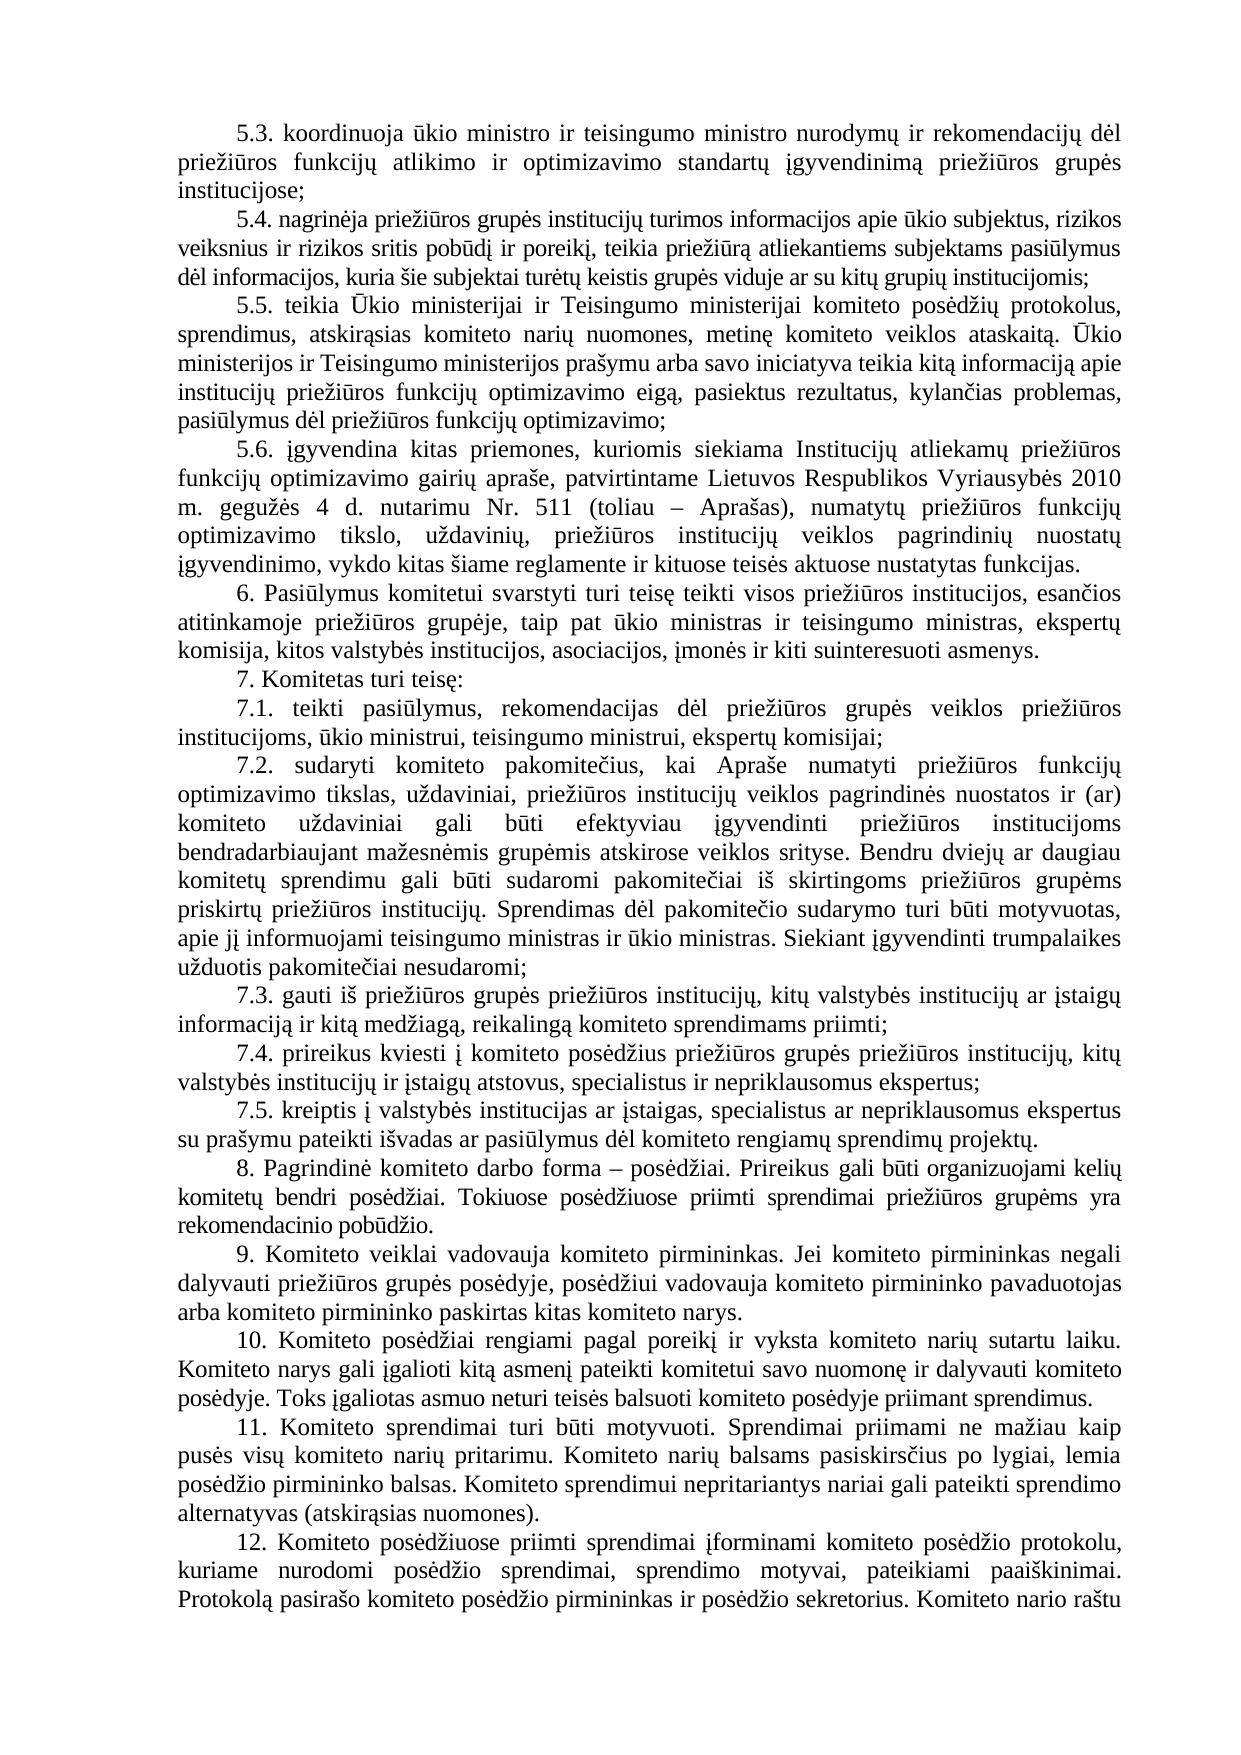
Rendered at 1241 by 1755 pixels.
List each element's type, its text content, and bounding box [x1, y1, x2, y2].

text 7.4. prireikus kviesti į komiteto posėdžius priežiūros grupės priežiūros institucijų, kitų valstybės institucijų ir įstaigų atstovus, specialistus ir nepriklausomus ekspertus; [177, 1038, 1122, 1096]
text 5.3. koordinuoja ūkio ministro ir teisingumo ministro nurodymų ir rekomendacijų dėl priežiūros funkcijų atlikimo ir optimizavimo standartų įgyvendinimą priežiūros grupės institucijose; [177, 118, 1122, 204]
text 7.2. sudaryti komiteto pakomitečius, kai Apraše numatyti priežiūros funkcijų optimizavimo tikslas, uždaviniai, priežiūros institucijų veiklos pagrindinės nuostatos ir (ar) komiteto uždaviniai gali būti efektyviau įgyvendinti priežiūros institucijoms bendradarbiaujant mažesnėmis grupėmis atskirose veiklos srityse. Bendru dviejų ar daugiau komitetų sprendimu gali būti sudaromi pakomitečiai iš skirtingoms priežiūros grupėms priskirtų priežiūros institucijų. Sprendimas dėl pakomitečio sudarymo turi būti motyvuotas, apie jį informuojami teisingumo ministras ir ūkio ministras. Siekiant įgyvendinti trumpalaikes užduotis pakomitečiai nesudaromi; [177, 751, 1122, 981]
text 7. Komitetas turi teisę: [177, 664, 1122, 693]
text 11. Komiteto sprendimai turi būti motyvuoti. Sprendimai priimami ne mažiau kaip pusės visų komiteto narių pritarimu. Komiteto narių balsams pasiskirsčius po lygiai, lemia posėdžio pirmininko balsas. Komiteto sprendimui nepritariantys nariai gali pateikti sprendimo alternatyvas (atskirąsias nuomones). [177, 1412, 1122, 1527]
text 9. Komiteto veiklai vadovauja komiteto pirmininkas. Jei komiteto pirmininkas negali dalyvauti priežiūros grupės posėdyje, posėdžiui vadovauja komiteto pirmininko pavaduotojas arba komiteto pirmininko paskirtas kitas komiteto narys. [177, 1239, 1122, 1326]
text 5.6. įgyvendina kitas priemones, kuriomis siekiama Institucijų atliekamų priežiūros funkcijų optimizavimo gairių apraše, patvirtintame Lietuvos Respublikos Vyriausybės 2010 m. gegužės 4 d. nutarimu Nr. 511 (toliau – Aprašas), numatytų priežiūros funkcijų optimizavimo tikslo, uždavinių, priežiūros institucijų veiklos pagrindinių nuostatų įgyvendinimo, vykdo kitas šiame reglamente ir kituose teisės aktuose nustatytas funkcijas. [177, 434, 1122, 578]
text 10. Komiteto posėdžiai rengiami pagal poreikį ir vyksta komiteto narių sutartu laiku. Komiteto narys gali įgalioti kitą asmenį pateikti komitetui savo nuomonę ir dalyvauti komiteto posėdyje. Toks įgaliotas asmuo neturi teisės balsuoti komiteto posėdyje priimant sprendimus. [177, 1326, 1122, 1412]
text 7.3. gauti iš priežiūros grupės priežiūros institucijų, kitų valstybės institucijų ar įstaigų informaciją ir kitą medžiagą, reikalingą komiteto sprendimams priimti; [177, 981, 1122, 1038]
text 7.1. teikti pasiūlymus, rekomendacijas dėl priežiūros grupės veiklos priežiūros institucijoms, ūkio ministrui, teisingumo ministrui, ekspertų komisijai; [177, 693, 1122, 751]
text 5.5. teikia Ūkio ministerijai ir Teisingumo ministerijai komiteto posėdžių protokolus, sprendimus, atskirąsias komiteto narių nuomones, metinę komiteto veiklos ataskaitą. Ūkio ministerijos ir Teisingumo ministerijos prašymu arba savo iniciatyva teikia kitą informaciją apie institucijų priežiūros funkcijų optimizavimo eigą, pasiektus rezultatus, kylančias problemas, pasiūlymus dėl priežiūros funkcijų optimizavimo; [177, 291, 1122, 434]
text 12. Komiteto posėdžiuose priimti sprendimai įforminami komiteto posėdžio protokolu, kuriame nurodomi posėdžio sprendimai, sprendimo motyvai, pateikiami paaiškinimai. Protokolą pasirašo komiteto posėdžio pirmininkas ir posėdžio sekretorius. Komiteto nario raštu [177, 1527, 1122, 1613]
text 7.5. kreiptis į valstybės institucijas ar įstaigas, specialistus ar nepriklausomus ekspertus su prašymu pateikti išvadas ar pasiūlymus dėl komiteto rengiamų sprendimų projektų. [177, 1096, 1122, 1153]
text 5.4. nagrinėja priežiūros grupės institucijų turimos informacijos apie ūkio subjektus, rizikos veiksnius ir rizikos sritis pobūdį ir poreikį, teikia priežiūrą atliekantiems subjektams pasiūlymus dėl informacijos, kuria šie subjektai turėtų keistis grupės viduje ar su kitų grupių institucijomis; [177, 204, 1122, 291]
text 8. Pagrindinė komiteto darbo forma – posėdžiai. Prireikus gali būti organizuojami kelių komitetų bendri posėdžiai. Tokiuose posėdžiuose priimti sprendimai priežiūros grupėms yra rekomendacinio pobūdžio. [177, 1153, 1122, 1239]
text 6. Pasiūlymus komitetui svarstyti turi teisę teikti visos priežiūros institucijos, esančios atitinkamoje priežiūros grupėje, taip pat ūkio ministras ir teisingumo ministras, ekspertų komisija, kitos valstybės institucijos, asociacijos, įmonės ir kiti suinteresuoti asmenys. [177, 578, 1122, 664]
